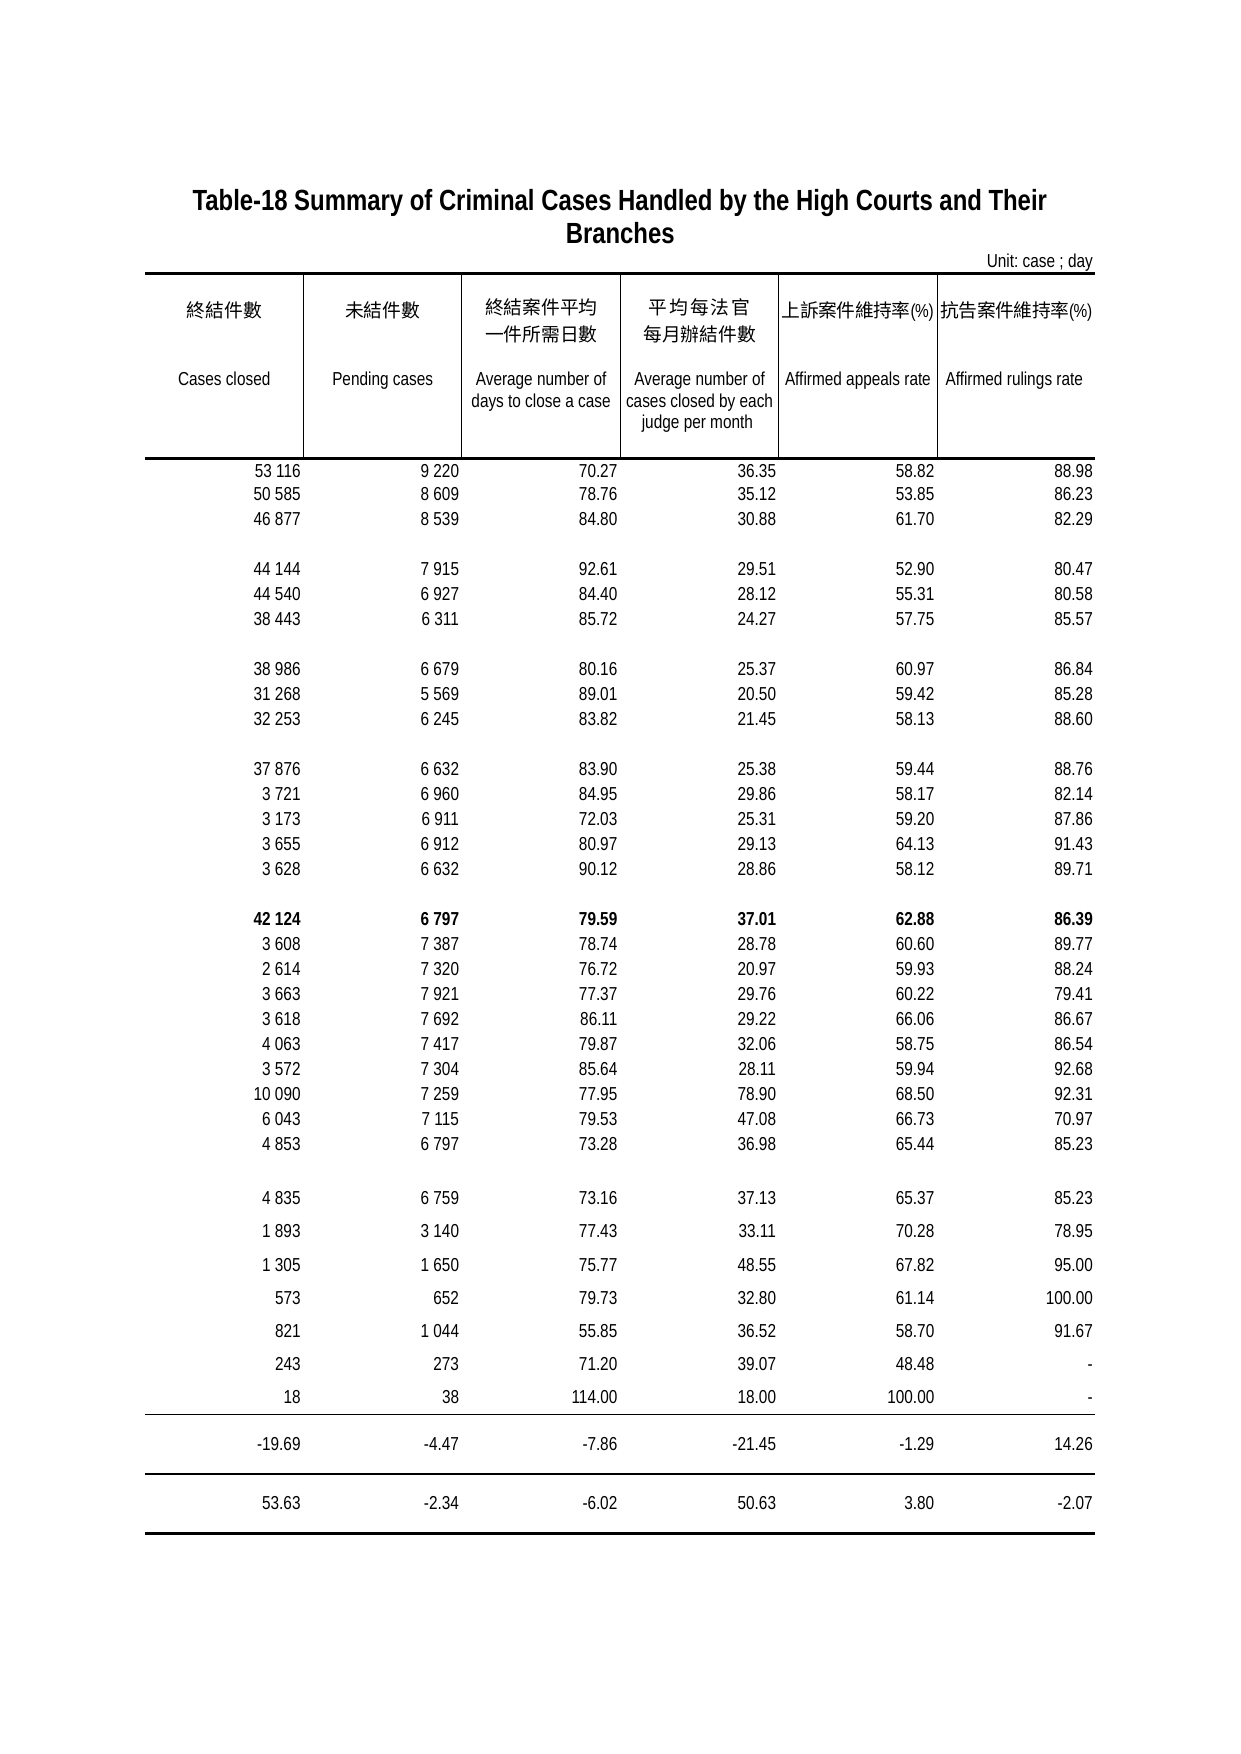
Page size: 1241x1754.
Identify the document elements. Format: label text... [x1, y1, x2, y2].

table_cell -19.69 [145, 1415, 303, 1472]
table_cell 66.06 [779, 1007, 937, 1032]
table_cell 6 797 [303, 907, 462, 932]
table_cell 29.13 [620, 832, 778, 857]
table_cell [462, 632, 620, 657]
table_cell 38 [303, 1380, 462, 1413]
table_cell 7 259 [303, 1082, 462, 1107]
table_cell 89.01 [462, 682, 620, 707]
table_cell 79.73 [462, 1281, 620, 1314]
table_cell 821 [145, 1314, 303, 1347]
table_cell 80.47 [937, 557, 1095, 582]
table_cell 86.67 [937, 1007, 1095, 1032]
table_cell 9 220 [303, 460, 462, 482]
table_cell 89.77 [937, 932, 1095, 957]
table_header 未結件數 [304, 275, 461, 366]
table_cell [145, 732, 303, 757]
table_cell [620, 632, 778, 657]
table_cell 79.53 [462, 1107, 620, 1132]
table_cell 6 911 [303, 807, 462, 832]
table_cell 36.98 [620, 1132, 778, 1157]
table_cell 6 912 [303, 832, 462, 857]
table_cell 84.95 [462, 782, 620, 807]
table_cell 2 614 [145, 957, 303, 982]
table_cell 36.52 [620, 1314, 778, 1347]
table_cell 1 044 [303, 1314, 462, 1347]
table_cell 44 144 [145, 557, 303, 582]
table_cell 37.01 [620, 907, 778, 932]
table_cell 573 [145, 1281, 303, 1314]
table_cell - [937, 1347, 1095, 1380]
table_cell 29.51 [620, 557, 778, 582]
table_cell 32 253 [145, 707, 303, 732]
table_cell 7 320 [303, 957, 462, 982]
table_cell 3 721 [145, 782, 303, 807]
table_cell 53 116 [145, 460, 303, 482]
table_cell 59.93 [779, 957, 937, 982]
table_cell 82.29 [937, 507, 1095, 532]
table_cell 65.44 [779, 1132, 937, 1157]
table_cell [145, 882, 303, 907]
table_cell [303, 532, 462, 557]
table_cell Cases closed [145, 368, 303, 457]
table_cell 67.82 [779, 1248, 937, 1281]
table_cell 73.16 [462, 1182, 620, 1215]
table_cell 3 572 [145, 1057, 303, 1082]
table_cell 78.90 [620, 1082, 778, 1107]
table_cell 3 655 [145, 832, 303, 857]
table_cell [937, 732, 1095, 757]
table_header 終結案件平均 一件所需日數 [462, 275, 620, 366]
table_cell 7 692 [303, 1007, 462, 1032]
table_cell 77.95 [462, 1082, 620, 1107]
table_cell 58.17 [779, 782, 937, 807]
table_cell 79.41 [937, 982, 1095, 1007]
table_header 平均每法官 每月辦結件數 [621, 275, 778, 366]
table_cell [937, 1157, 1095, 1182]
table_cell 6 679 [303, 657, 462, 682]
table_cell 79.59 [462, 907, 620, 932]
table_cell 58.82 [779, 460, 937, 482]
table_cell -2.07 [937, 1475, 1095, 1532]
table_cell 86.39 [937, 907, 1095, 932]
table_cell 59.94 [779, 1057, 937, 1082]
table_cell 6 245 [303, 707, 462, 732]
table_cell 61.14 [779, 1281, 937, 1314]
table_cell [620, 732, 778, 757]
table_cell 90.12 [462, 857, 620, 882]
table_cell 78.95 [937, 1215, 1095, 1248]
table_cell [145, 632, 303, 657]
table_cell 71.20 [462, 1347, 620, 1380]
table_cell 7 915 [303, 557, 462, 582]
text Unit: case ; day [148, 250, 1092, 272]
table_cell 10 090 [145, 1082, 303, 1107]
table_cell 85.23 [937, 1182, 1095, 1215]
table_header 抗告案件維持率(%) [938, 275, 1095, 366]
table_cell 88.76 [937, 757, 1095, 782]
table_cell -7.86 [462, 1415, 620, 1472]
table_cell 25.37 [620, 657, 778, 682]
table_cell 91.43 [937, 832, 1095, 857]
table_cell 53.63 [145, 1475, 303, 1532]
table_cell 3 628 [145, 857, 303, 882]
table_cell 82.14 [937, 782, 1095, 807]
table_cell Average number of cases closed by each judge per month [621, 368, 778, 457]
table_cell 48.48 [779, 1347, 937, 1380]
table_cell 50.63 [620, 1475, 778, 1532]
table_cell 5 569 [303, 682, 462, 707]
table_cell 85.23 [937, 1132, 1095, 1157]
table_cell 60.22 [779, 982, 937, 1007]
table_cell [779, 532, 937, 557]
table_cell -1.29 [779, 1415, 937, 1472]
table_cell 95.00 [937, 1248, 1095, 1281]
table_cell 6 632 [303, 757, 462, 782]
table_cell 100.00 [779, 1380, 937, 1413]
table_cell 7 115 [303, 1107, 462, 1132]
table_cell [620, 882, 778, 907]
table_cell 66.73 [779, 1107, 937, 1132]
table_cell 70.27 [462, 460, 620, 482]
table_cell 7 304 [303, 1057, 462, 1082]
table_cell 1 893 [145, 1215, 303, 1248]
table_cell [462, 532, 620, 557]
table_cell 243 [145, 1347, 303, 1380]
table_cell -2.34 [303, 1475, 462, 1532]
table_cell 61.70 [779, 507, 937, 532]
table_header 上訴案件維持率(%) [779, 275, 937, 366]
table_cell 86.23 [937, 482, 1095, 507]
table_cell 80.16 [462, 657, 620, 682]
table_cell 6 759 [303, 1182, 462, 1215]
table_cell 4 063 [145, 1032, 303, 1057]
table_cell 58.12 [779, 857, 937, 882]
table_cell [779, 882, 937, 907]
table_cell 21.45 [620, 707, 778, 732]
table_cell 70.28 [779, 1215, 937, 1248]
table_cell 8 539 [303, 507, 462, 532]
table_cell 60.60 [779, 932, 937, 957]
table_cell 92.68 [937, 1057, 1095, 1082]
table_cell 77.43 [462, 1215, 620, 1248]
table_cell 33.11 [620, 1215, 778, 1248]
table_cell 6 960 [303, 782, 462, 807]
table_cell 85.64 [462, 1057, 620, 1082]
table_cell 47.08 [620, 1107, 778, 1132]
table_cell 79.87 [462, 1032, 620, 1057]
table_cell 3 140 [303, 1215, 462, 1248]
table_cell 86.54 [937, 1032, 1095, 1057]
table_cell Pending cases [304, 368, 461, 457]
table_cell 55.31 [779, 582, 937, 607]
table_cell 31 268 [145, 682, 303, 707]
table_cell 6 043 [145, 1107, 303, 1132]
table_cell 55.85 [462, 1314, 620, 1347]
table_cell 35.12 [620, 482, 778, 507]
table_cell 30.88 [620, 507, 778, 532]
table_cell 58.75 [779, 1032, 937, 1057]
table_cell 3.80 [779, 1475, 937, 1532]
table_cell 6 311 [303, 607, 462, 632]
table_cell 85.28 [937, 682, 1095, 707]
table_cell 25.31 [620, 807, 778, 832]
table_cell -4.47 [303, 1415, 462, 1472]
table_cell 39.07 [620, 1347, 778, 1380]
table_cell 114.00 [462, 1380, 620, 1413]
table_cell 18.00 [620, 1380, 778, 1413]
table_cell 1 305 [145, 1248, 303, 1281]
table_cell 3 173 [145, 807, 303, 832]
table_cell 28.11 [620, 1057, 778, 1082]
table_cell 38 986 [145, 657, 303, 682]
table_cell 4 835 [145, 1182, 303, 1215]
text Table-18 Summary of Criminal Cases Handled by the High Courts and Their Branches [148, 183, 1092, 250]
table_cell 83.90 [462, 757, 620, 782]
table_cell 29.76 [620, 982, 778, 1007]
table_cell 7 921 [303, 982, 462, 1007]
table_cell 64.13 [779, 832, 937, 857]
table_cell [303, 882, 462, 907]
table_header 終結件數 [145, 275, 303, 366]
table_cell 36.35 [620, 460, 778, 482]
table_cell 80.58 [937, 582, 1095, 607]
table_cell 85.57 [937, 607, 1095, 632]
table_cell [937, 632, 1095, 657]
table_cell 24.27 [620, 607, 778, 632]
table_cell 78.76 [462, 482, 620, 507]
table_cell 37.13 [620, 1182, 778, 1215]
table_cell 86.84 [937, 657, 1095, 682]
table_cell 62.88 [779, 907, 937, 932]
table_cell 92.61 [462, 557, 620, 582]
table_cell 28.78 [620, 932, 778, 957]
table_cell 83.82 [462, 707, 620, 732]
table_cell [620, 1157, 778, 1182]
table_cell 652 [303, 1281, 462, 1314]
table_cell 6 927 [303, 582, 462, 607]
table_cell 85.72 [462, 607, 620, 632]
table_cell [462, 882, 620, 907]
table_cell 89.71 [937, 857, 1095, 882]
table_cell Average number of days to close a case [462, 368, 620, 457]
table_cell 59.20 [779, 807, 937, 832]
table_cell Affirmed appeals rate [779, 368, 937, 457]
table_cell [937, 532, 1095, 557]
table_cell 59.44 [779, 757, 937, 782]
table_cell 273 [303, 1347, 462, 1380]
table_cell 32.06 [620, 1032, 778, 1057]
table_cell 7 417 [303, 1032, 462, 1057]
table_cell 60.97 [779, 657, 937, 682]
table_cell 29.86 [620, 782, 778, 807]
table_cell 70.97 [937, 1107, 1095, 1132]
table_cell 28.12 [620, 582, 778, 607]
table_cell [145, 1157, 303, 1182]
table_cell 29.22 [620, 1007, 778, 1032]
table_cell 84.40 [462, 582, 620, 607]
table_cell [145, 532, 303, 557]
table_cell [303, 1157, 462, 1182]
table_cell [303, 732, 462, 757]
table_cell [779, 1157, 937, 1182]
table_cell 75.77 [462, 1248, 620, 1281]
table_cell 72.03 [462, 807, 620, 832]
table_cell 20.50 [620, 682, 778, 707]
table_cell 68.50 [779, 1082, 937, 1107]
table_cell 88.60 [937, 707, 1095, 732]
table_cell [620, 532, 778, 557]
table_cell 100.00 [937, 1281, 1095, 1314]
table_cell 73.28 [462, 1132, 620, 1157]
table_cell 20.97 [620, 957, 778, 982]
table_cell 76.72 [462, 957, 620, 982]
table_cell 78.74 [462, 932, 620, 957]
table_cell Affirmed rulings rate [938, 368, 1095, 457]
table_cell [462, 1157, 620, 1182]
table_cell 37 876 [145, 757, 303, 782]
table_cell [779, 732, 937, 757]
table_cell 1 650 [303, 1248, 462, 1281]
table_cell 65.37 [779, 1182, 937, 1215]
table_cell 14.26 [937, 1415, 1095, 1472]
table_cell 3 618 [145, 1007, 303, 1032]
table_cell 44 540 [145, 582, 303, 607]
table_cell 88.98 [937, 460, 1095, 482]
table_cell 6 632 [303, 857, 462, 882]
table_cell 92.31 [937, 1082, 1095, 1107]
table_cell [779, 632, 937, 657]
table_cell 6 797 [303, 1132, 462, 1157]
table_cell 57.75 [779, 607, 937, 632]
table_cell 48.55 [620, 1248, 778, 1281]
table_cell 84.80 [462, 507, 620, 532]
table_cell 52.90 [779, 557, 937, 582]
table_cell 42 124 [145, 907, 303, 932]
table_cell 4 853 [145, 1132, 303, 1157]
table_cell [462, 732, 620, 757]
table_cell 38 443 [145, 607, 303, 632]
table_cell 7 387 [303, 932, 462, 957]
table_cell 3 663 [145, 982, 303, 1007]
table_cell [303, 632, 462, 657]
table_cell 28.86 [620, 857, 778, 882]
table_cell [937, 882, 1095, 907]
table_cell 25.38 [620, 757, 778, 782]
table_cell 80.97 [462, 832, 620, 857]
table_cell 88.24 [937, 957, 1095, 982]
table_cell 86.11 [462, 1007, 620, 1032]
table_cell 87.86 [937, 807, 1095, 832]
table_cell -21.45 [620, 1415, 778, 1472]
table_cell 53.85 [779, 482, 937, 507]
table_cell 58.70 [779, 1314, 937, 1347]
table_cell 77.37 [462, 982, 620, 1007]
table_cell 18 [145, 1380, 303, 1413]
table_cell 50 585 [145, 482, 303, 507]
table_cell 3 608 [145, 932, 303, 957]
table_cell 32.80 [620, 1281, 778, 1314]
table_cell 58.13 [779, 707, 937, 732]
table_cell 91.67 [937, 1314, 1095, 1347]
table_cell 46 877 [145, 507, 303, 532]
table_cell 59.42 [779, 682, 937, 707]
table_cell 8 609 [303, 482, 462, 507]
table_cell -6.02 [462, 1475, 620, 1532]
table_cell - [937, 1380, 1095, 1413]
